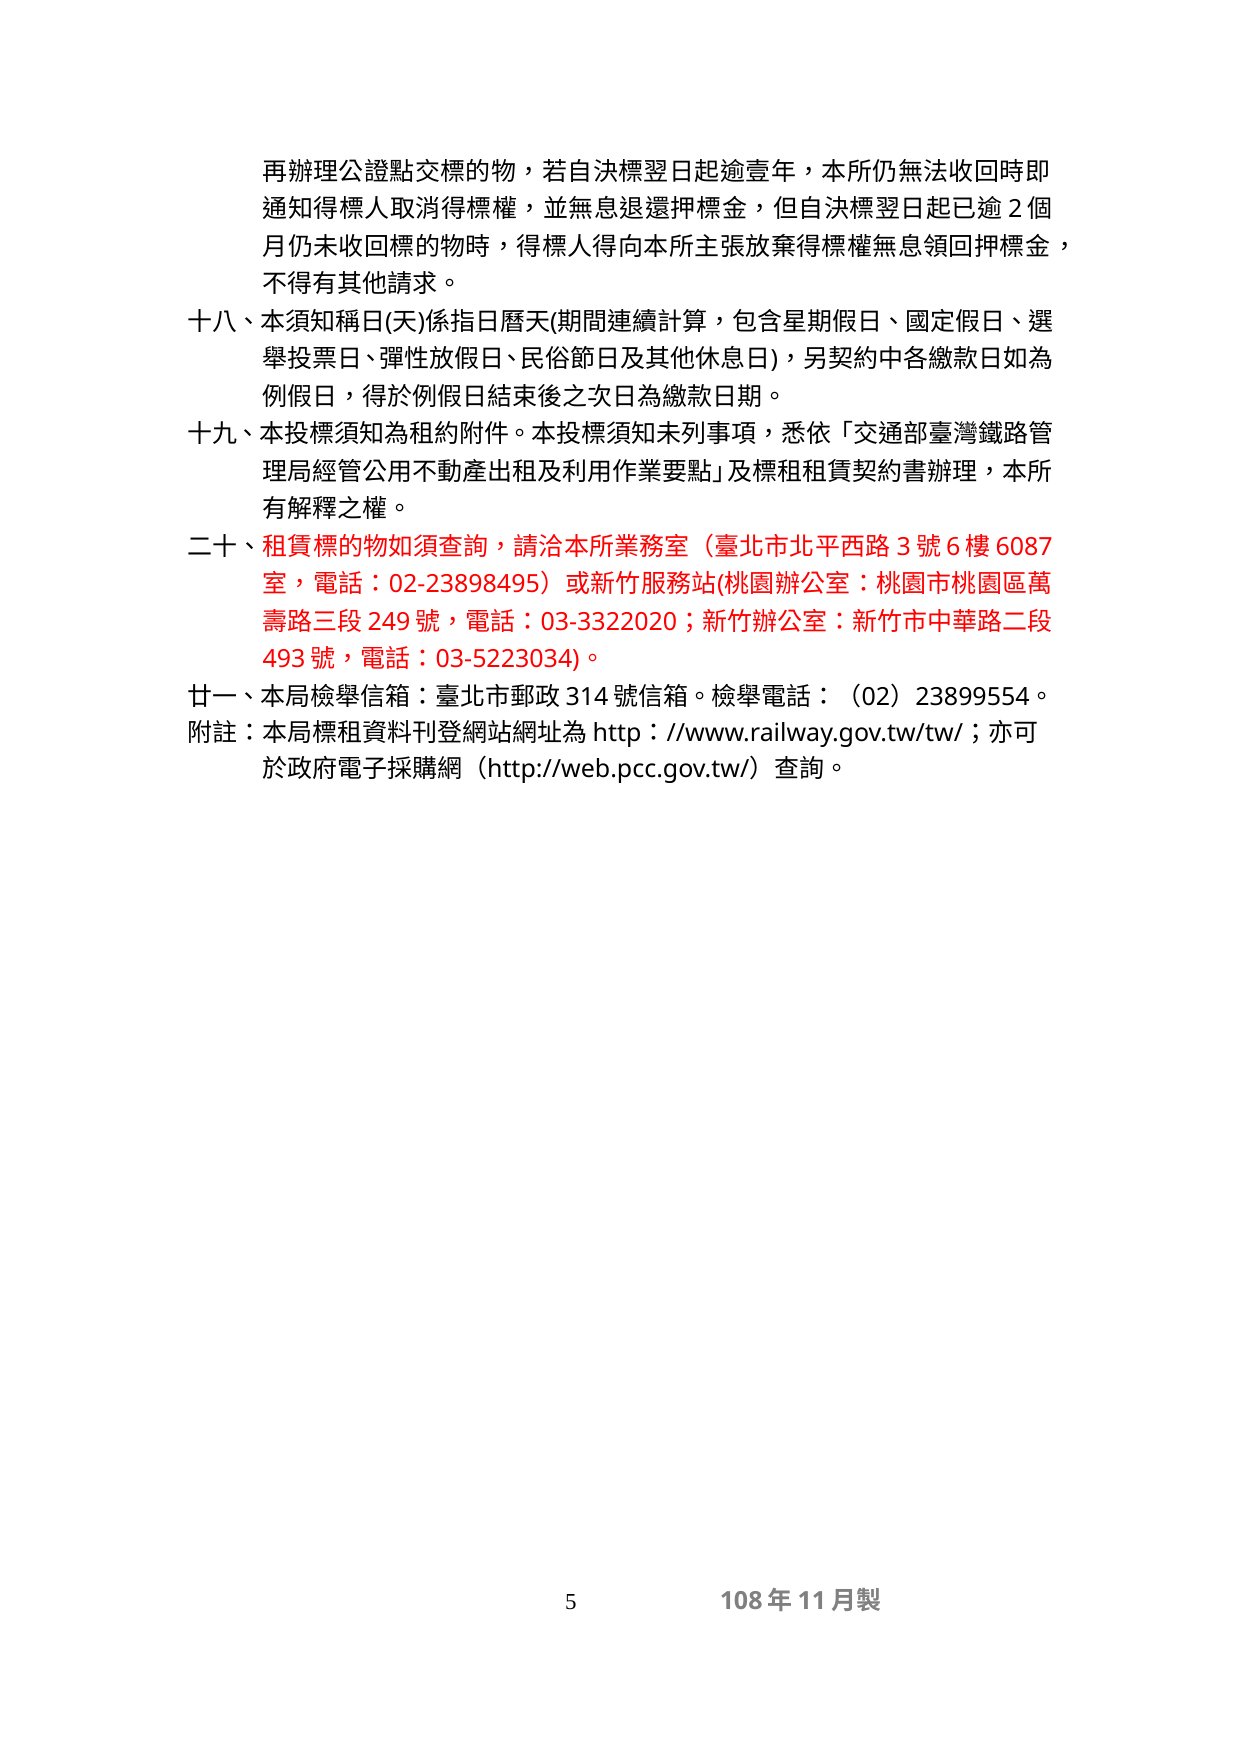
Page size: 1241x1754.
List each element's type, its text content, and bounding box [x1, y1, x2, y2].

text 十八、本須知稱日(天)係指日曆天(期間連續計算，包含星期假日、國定假日、選舉投票日、彈性放假日、民俗節日及其他休息日)，另契約中各繳款日如為例假日，得於例假日結束後之次日為繳款日期。 [187, 300, 1053, 412]
text 廿一、本局檢舉信箱：臺北市郵政314號信箱。檢舉電話：（02）23899554。 [187, 675, 1053, 712]
text 十七、租賃標的物如因故致一時不能點交時，得標人應俟本所收回租賃標的物後，再辦理公證點交標的物，若自決標翌日起逾壹年，本所仍無法收回時即通知得標人取消得標權，並無息退還押標金，但自決標翌日起已逾2個月仍未收回標的物時，得標人得向本所主張放棄得標權無息領回押標金，不得有其他請求。 [187, 150, 1053, 300]
text 二十、租賃標的物如須查詢，請洽本所業務室（臺北市北平西路3號6樓6087室，電話：02-23898495）或新竹服務站(桃園辦公室：桃園市桃園區萬壽路三段249號，電話：03-3322020；新竹辦公室：新竹市中華路二段493號，電話：03-5223034)。 [187, 525, 1053, 675]
text 十九、本投標須知為租約附件。本投標須知未列事項，悉依「交通部臺灣鐵路管理局經管公用不動產出租及利用作業要點」及標租租賃契約書辦理，本所有解釋之權。 [187, 412, 1053, 525]
text 附註：本局標租資料刊登網站網址為http：//www.railway.gov.tw/tw/；亦可於政府電子採購網（http://web.pcc.gov.tw/）查詢。 [187, 712, 1053, 785]
